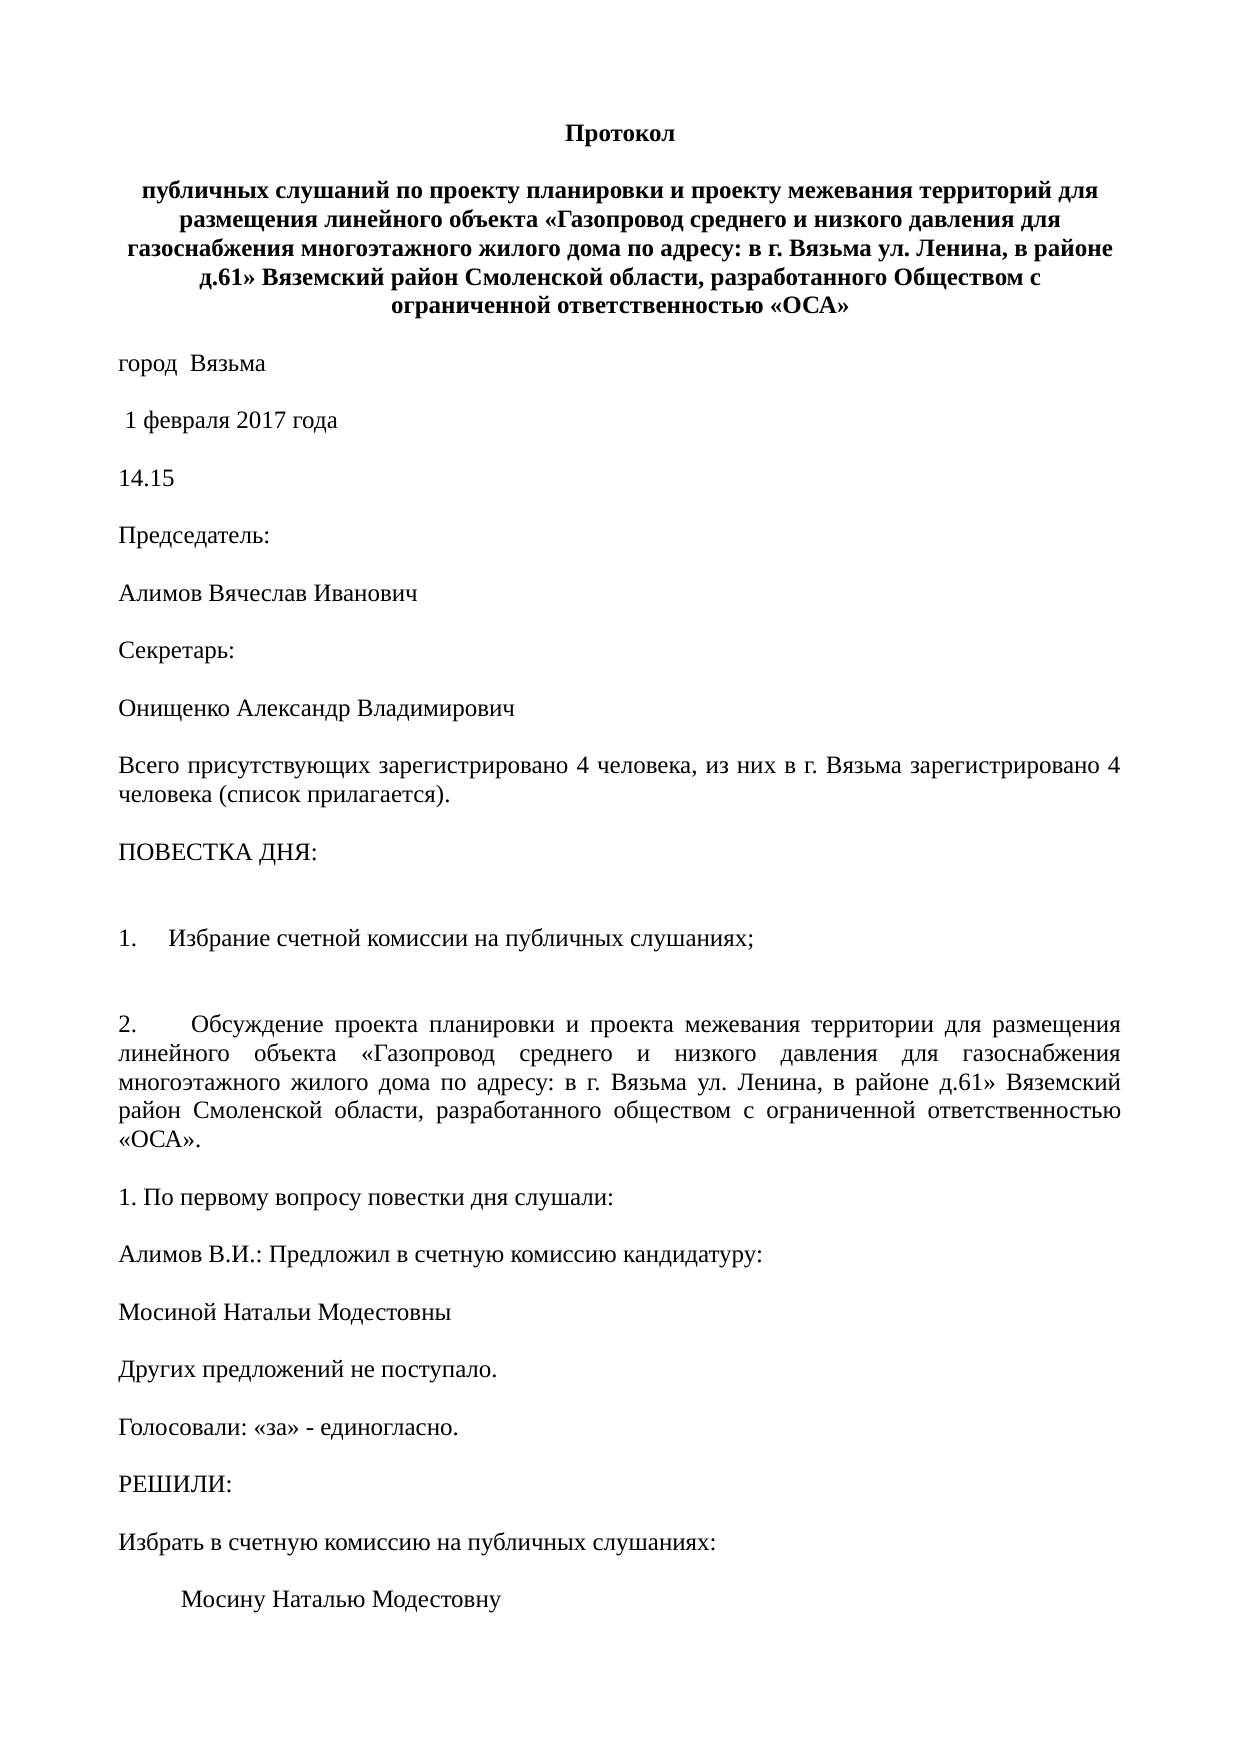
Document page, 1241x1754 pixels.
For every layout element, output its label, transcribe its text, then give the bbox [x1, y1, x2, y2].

text 2. Обсуждение проекта планировки и проекта межевания территории для размещения линейного объекта «Газопровод среднего и низкого давления для газоснабжения многоэтажного жилого дома по адресу: в г. Вязьма ул. Ленина, в районе д.61» Вяземский район Смоленской области, разработанного обществом с ограниченной ответственностью «ОСА». [118, 1009, 1122, 1153]
text Избрать в счетную комиссию на публичных слушаниях: [118, 1527, 1122, 1556]
text Секретарь: [118, 636, 1122, 664]
text 1. По первому вопросу повестки дня слушали: [118, 1182, 1122, 1211]
text Всего присутствующих зарегистрировано 4 человека, из них в г. Вязьма зарегистрировано 4 человека (список прилагается). [118, 751, 1122, 808]
text Алимов В.И.: Предложил в счетную комиссию кандидатуру: [118, 1239, 1122, 1268]
text Онищенко Александр Владимирович [118, 693, 1122, 722]
text 14.15 [118, 463, 1122, 492]
text Мосину Наталью Модестовну [118, 1584, 1122, 1613]
text Председатель: [118, 521, 1122, 549]
text 1 февраля 2017 года [118, 406, 1122, 434]
text Протокол [118, 118, 1122, 147]
text РЕШИЛИ: [118, 1469, 1122, 1498]
text Алимов Вячеслав Иванович [118, 578, 1122, 607]
text город Вязьма [118, 348, 1122, 377]
text ПОВЕСТКА ДНЯ: [118, 837, 1122, 866]
text Голосовали: «за» - единогласно. [118, 1412, 1122, 1441]
text Других предложений не поступало. [118, 1354, 1122, 1383]
text Мосиной Натальи Модестовны [118, 1297, 1122, 1326]
text 1. Избрание счетной комиссии на публичных слушаниях; [118, 923, 1122, 952]
text публичных слушаний по проекту планировки и проекту межевания территорий для размещения линейного объекта «Газопровод среднего и низкого давления для газоснабжения многоэтажного жилого дома по адресу: в г. Вязьма ул. Ленина, в районе д.61» Вяземский район Смоленской области, разработанного Обществом с ограниченной ответственностью «ОСА» [118, 176, 1122, 319]
